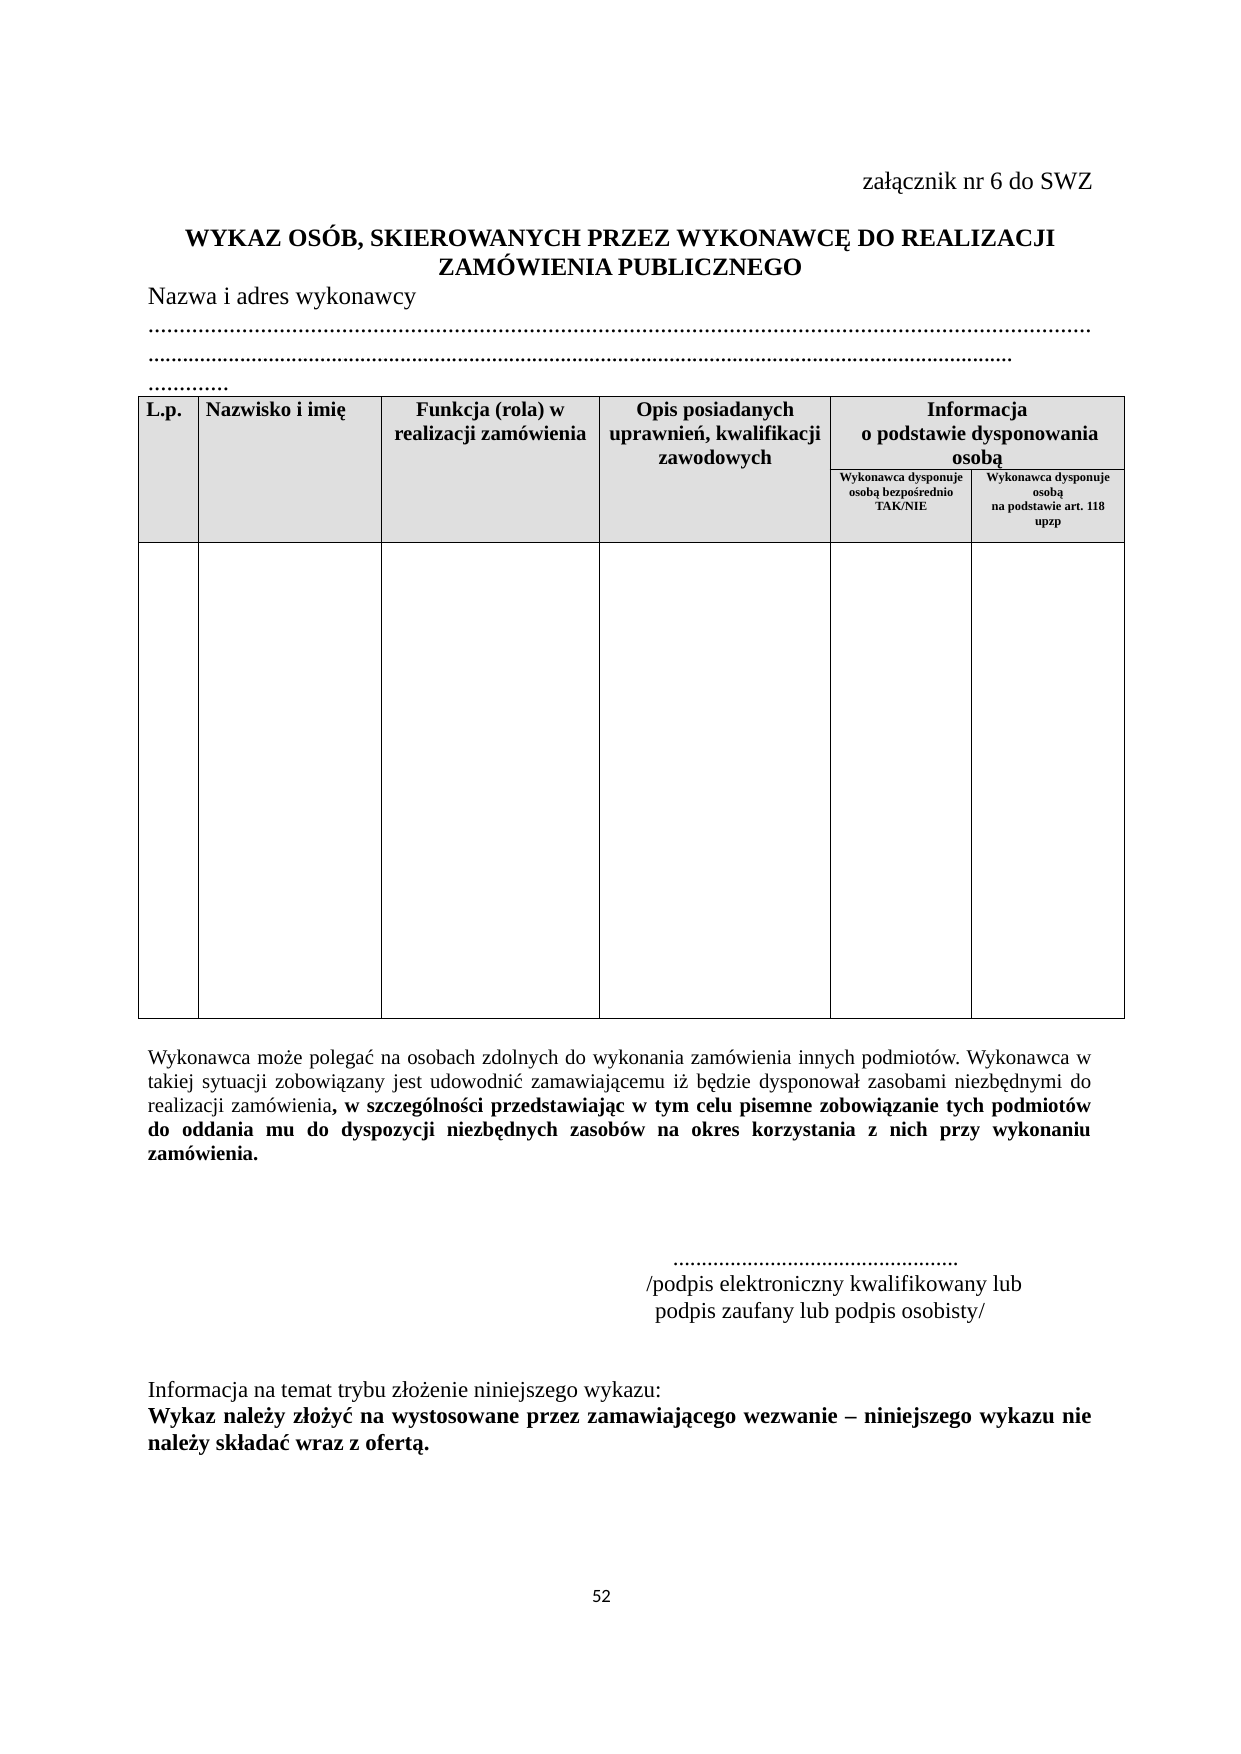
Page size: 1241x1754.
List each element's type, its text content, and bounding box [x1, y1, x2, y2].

text Wykaz należy złożyć na wystosowane przez zamawiającego wezwanie – niniejszego wykazu nie należy składać wraz z ofertą. [148, 1402, 1093, 1455]
text Wykonawca może polegać na osobach zdolnych do wykonania zamówienia innych podmiotów. Wykonawca w takiej sytuacji zobowiązany jest udowodnić zamawiającemu iż będzie dysponował zasobami niezbędnymi do realizacji zamówienia, w szczególności przedstawiając w tym celu pisemne zobowiązanie tych podmiotów do oddania mu do dyspozycji niezbędnych zasobów na okres korzystania z nich przy wykonaniu zamówienia. [148, 1045, 1093, 1165]
table_cell Wykonawca dysponuje osobą bezpośrednio TAK/NIE [831, 470, 971, 542]
table_cell [972, 543, 1124, 1017]
text WYKAZ OSÓB, SKIEROWANYCH PRZEZ WYKONAWCĘ DO REALIZACJI ZAMÓWIENIA PUBLICZNEGO [148, 223, 1093, 281]
text podpis zaufany lub podpis osobisty/ [148, 1297, 1093, 1323]
table_header Opis posiadanych uprawnień, kwalifikacji zawodowych [600, 397, 830, 542]
text ............. [148, 367, 1093, 396]
table_header Nazwisko i imię [199, 397, 381, 542]
table_cell [382, 543, 599, 1017]
text Nazwa i adres wykonawcy [148, 281, 1093, 309]
text /podpis elektroniczny kwalifikowany lub [148, 1271, 1093, 1297]
table_cell [199, 543, 381, 1017]
table_header Funkcja (rola) w realizacji zamówienia [382, 397, 599, 542]
table_header Informacja o podstawie dysponowania osobą [831, 397, 1124, 469]
text .................................................. [148, 1244, 1093, 1271]
text Informacja na temat trybu złożenie niniejszego wykazu: [148, 1376, 1093, 1402]
text ....................................................................................................................................................... [148, 338, 1093, 367]
text załącznik nr 6 do SWZ [811, 166, 1093, 194]
table_cell [600, 543, 830, 1017]
table_cell [139, 543, 198, 1017]
table_cell [831, 543, 971, 1017]
table_header L.p. [139, 397, 198, 542]
table_cell Wykonawca dysponuje osobą na podstawie art. 118 upzp [972, 470, 1124, 542]
text ....................................................................................................................................................... [148, 309, 1093, 338]
